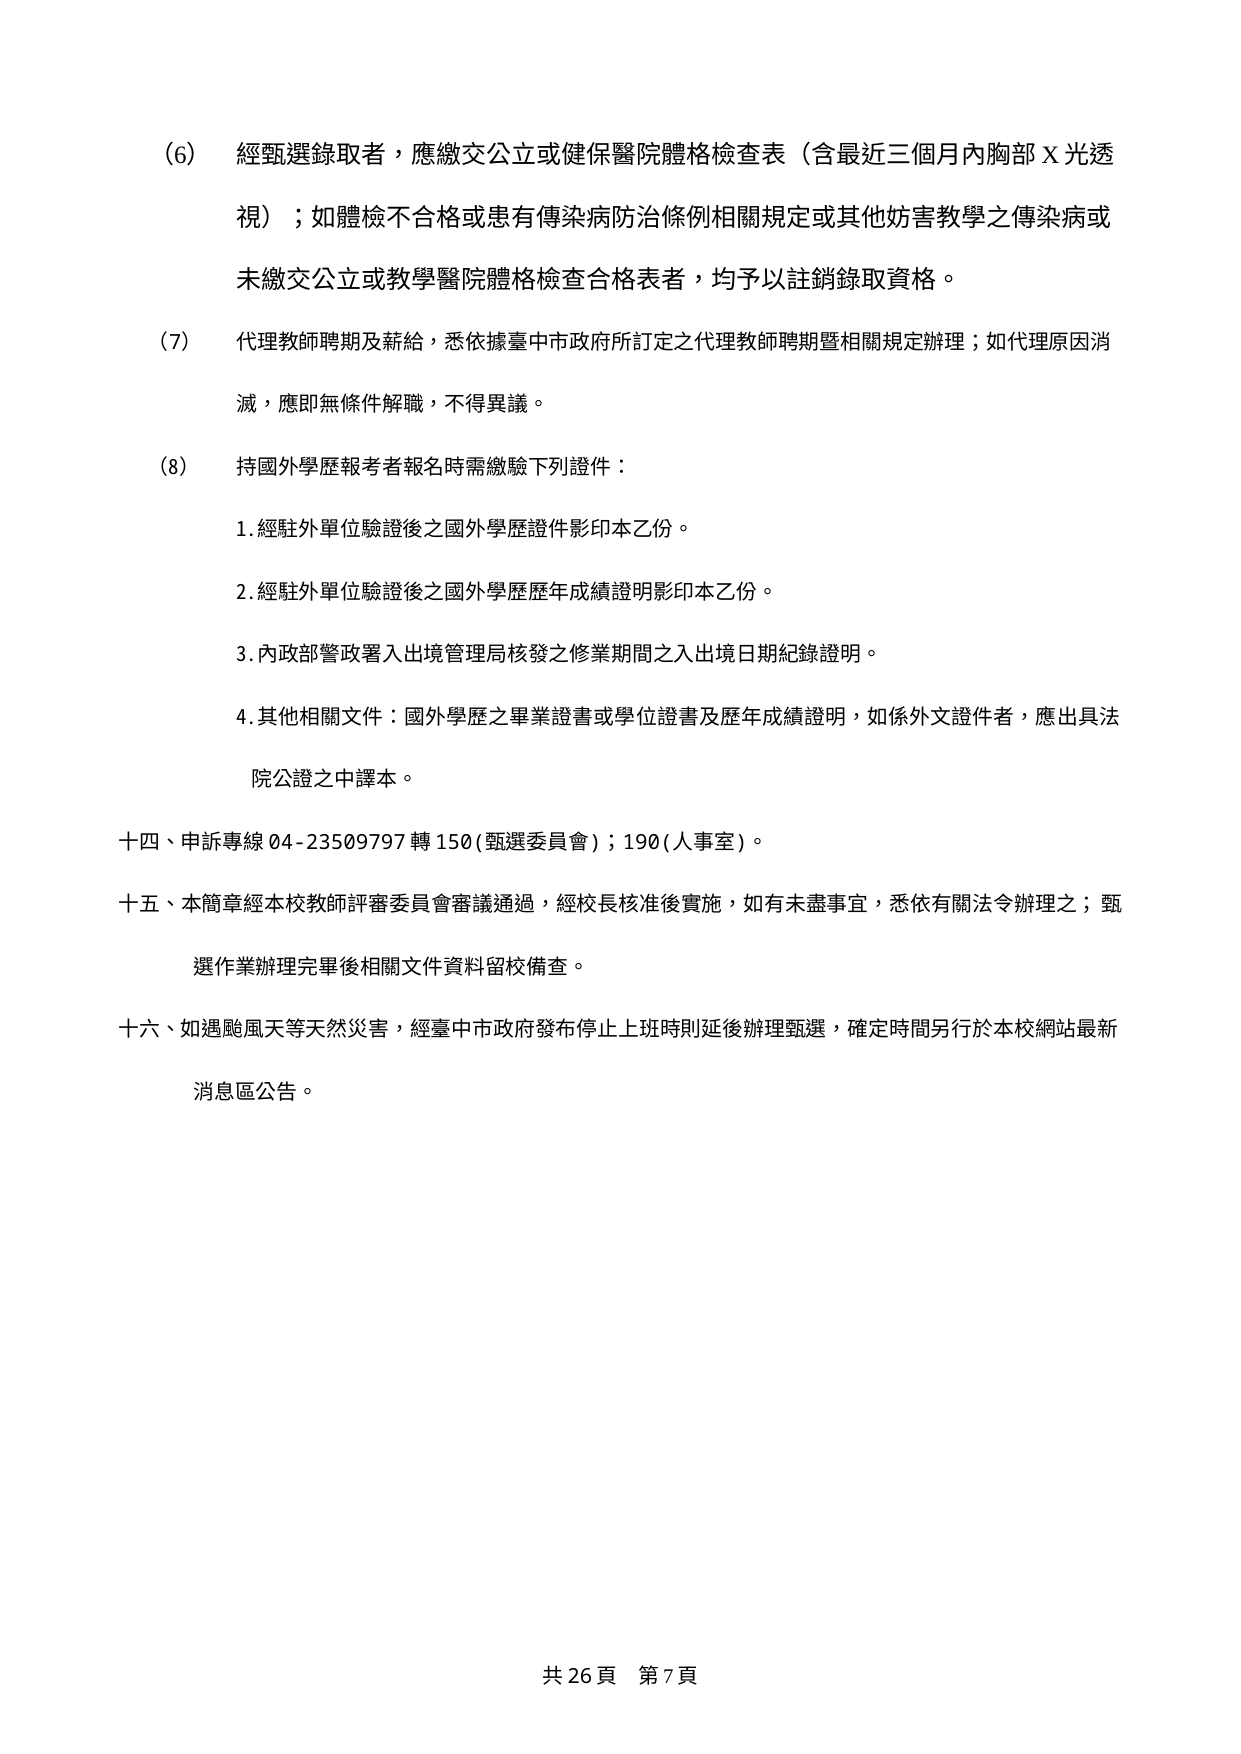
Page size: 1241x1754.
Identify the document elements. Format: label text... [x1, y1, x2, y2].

list 經甄選錄取者，應繳交公立或健保醫院體格檢查表（含最近三個月內胸部X光透視）；如體檢不合格或患有傳染病防治條例相關規定或其他妨害教學之傳染病或未繳交公立或教學醫院體格檢查合格表者，均予以註銷錄取資格。 [149, 111, 1122, 298]
list 代理教師聘期及薪給，悉依據臺中市政府所訂定之代理教師聘期暨相關規定辦理；如代理原因消滅，應即無條件解職，不得異議。 [148, 298, 1122, 423]
text 4.其他相關文件：國外學歷之畢業證書或學位證書及歷年成績證明，如係外文證件者，應出具法院公證之中譯本。 [236, 673, 1122, 798]
text 十四、申訴專線04-23509797轉150(甄選委員會)；190(人事室)。 [118, 798, 1122, 861]
text 3.內政部警政署入出境管理局核發之修業期間之入出境日期紀錄證明。 [118, 611, 1122, 673]
text 十五、本簡章經本校教師評審委員會審議通過，經校長核准後實施，如有未盡事宜，悉依有關法令辦理之；甄選作業辦理完畢後相關文件資料留校備查。 [118, 861, 1122, 986]
text 十六、如遇颱風天等天然災害，經臺中市政府發布停止上班時則延後辦理甄選，確定時間另行於本校網站最新消息區公告。 [118, 986, 1122, 1111]
list 持國外學歷報考者報名時需繳驗下列證件： [148, 423, 1122, 486]
text 2.經駐外單位驗證後之國外學歷歷年成績證明影印本乙份。 [118, 548, 1122, 611]
text 1.經駐外單位驗證後之國外學歷證件影印本乙份。 [222, 486, 1122, 548]
